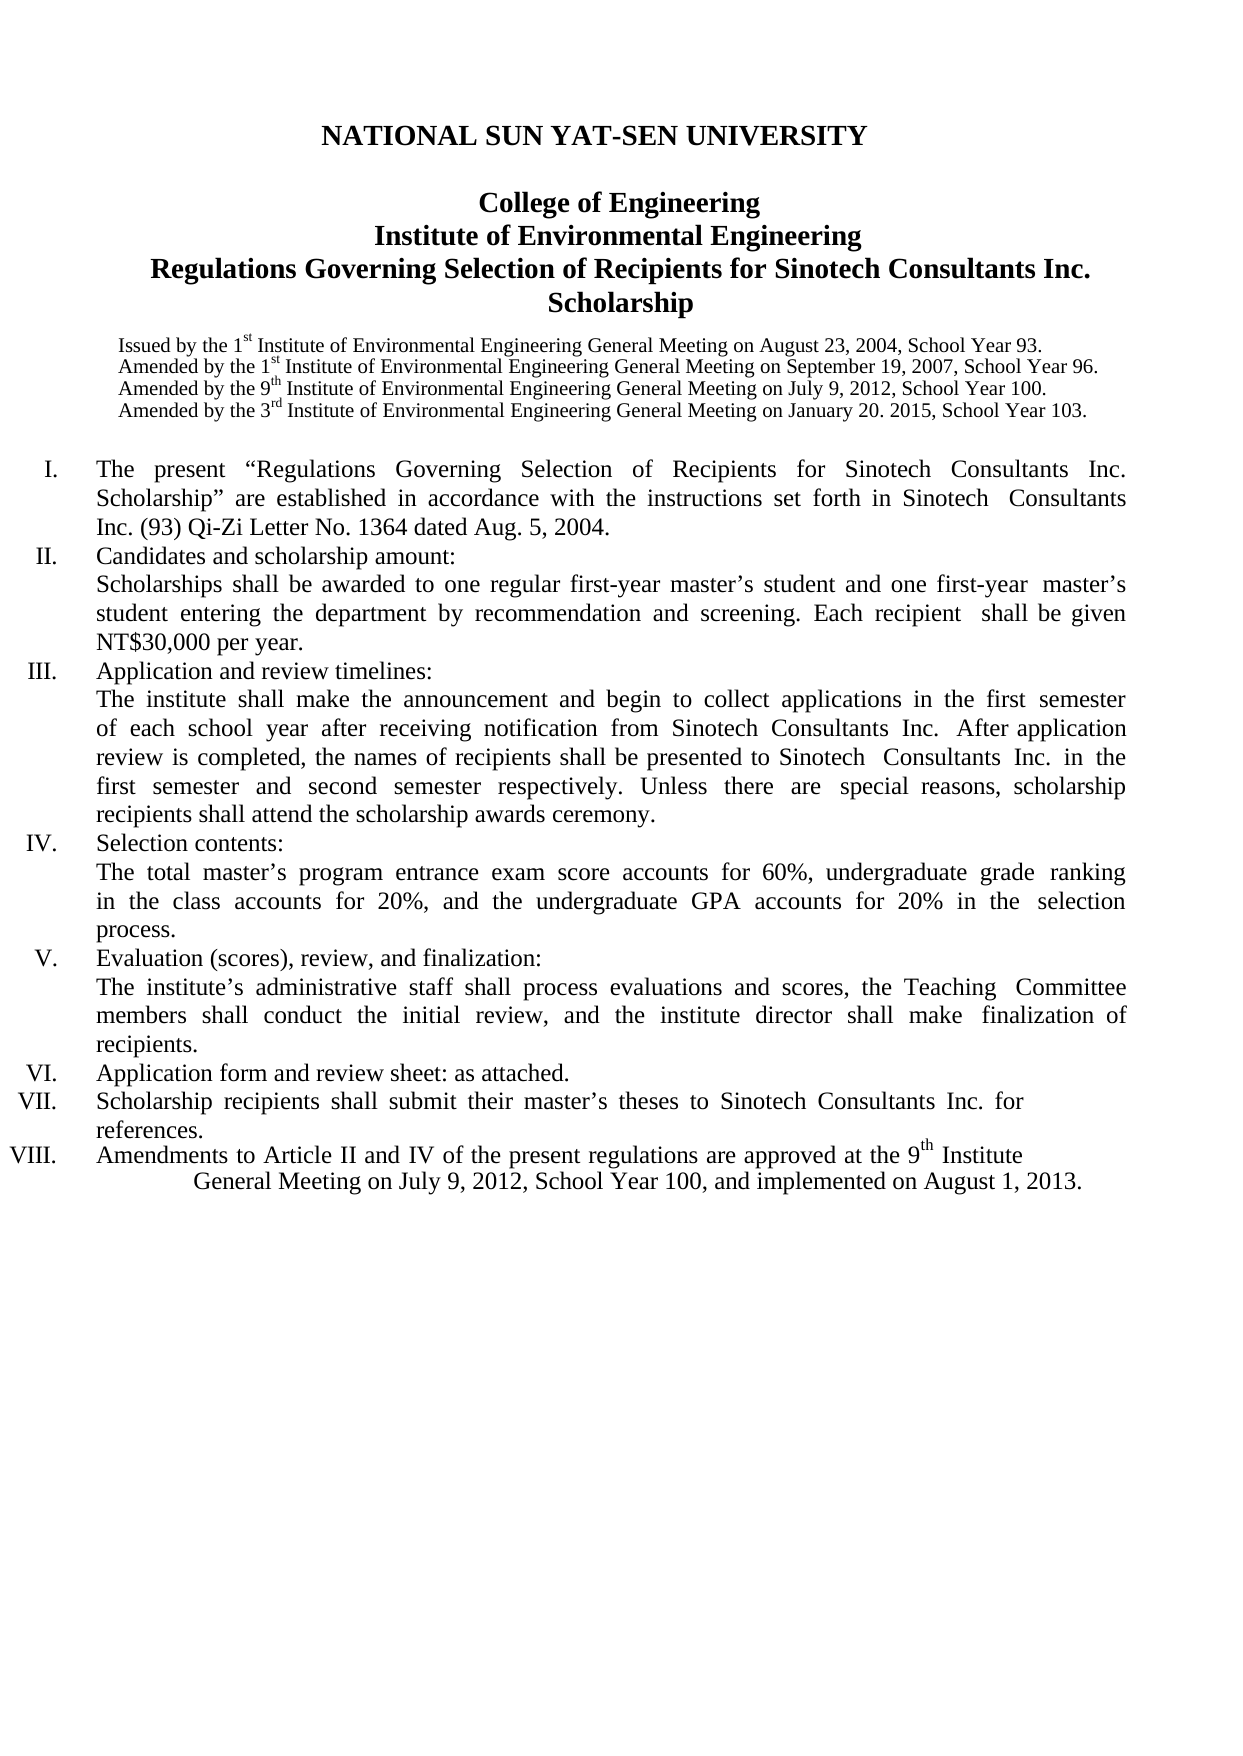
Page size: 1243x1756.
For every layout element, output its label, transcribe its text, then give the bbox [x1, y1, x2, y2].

text Amended by the 3rd Institute of Environmental Engineering General Meeting on January 20. 2015, School Year 103. [118, 400, 1138, 422]
list Application and review timelines: [27, 656, 1138, 684]
text Issued by the 1st Institute of Environmental Engineering General Meeting on August 23, 2004, School Year 93. Amended by the 1st Institute of Environmental Engineering General Meeting on September 19, 2007, School Year 96. Amended by the 9th Institute of Environmental Engineering General Meeting on July 9, 2012, School Year 100. [118, 335, 1112, 400]
list Scholarship recipients shall submit their master’s theses to Sinotech Consultants Inc. for references. [17, 1086, 1126, 1144]
text Regulations Governing Selection of Recipients for Sinotech Consultants Inc. [148, 252, 1093, 285]
list Selection contents: [26, 828, 1138, 857]
text The institute shall make the announcement and begin to collect applications in the first semester of each school year after receiving notification from Sinotech Consultants Inc. After application review is completed, the names of recipients shall be presented to Sinotech Consultants Inc. in the first semester and second semester respectively. Unless there are special reasons, scholarship recipients shall attend the scholarship awards ceremony. [96, 684, 1127, 828]
subtitle NATIONAL SUN YAT-SEN UNIVERSITY [96, 118, 1093, 151]
text Scholarship [148, 285, 1093, 319]
list Candidates and scholarship amount: [35, 541, 1138, 569]
text Scholarships shall be awarded to one regular first-year master’s student and one first-year master’s student entering the department by recommendation and screening. Each recipient shall be given NT$30,000 per year. [96, 569, 1127, 656]
list Evaluation (scores), review, and finalization: [34, 943, 1138, 972]
list The present “Regulations Governing Selection of Recipients for Sinotech Consultants Inc. Scholarship” are established in accordance with the instructions set forth in Sinotech Consultants Inc. (93) Qi-Zi Letter No. 1364 dated Aug. 5, 2004. [44, 454, 1127, 541]
text The total master’s program entrance exam score accounts for 60%, undergraduate grade ranking in the class accounts for 20%, and the undergraduate GPA accounts for 20% in the selection process. [96, 857, 1126, 943]
list Amendments to Article II and IV of the present regulations are approved at the 9th Institute [9, 1144, 1138, 1168]
text General Meeting on July 9, 2012, School Year 100, and implemented on August 1, 2013. [193, 1168, 1138, 1195]
list Application form and review sheet: as attached. [26, 1058, 1138, 1086]
text The institute’s administrative staff shall process evaluations and scores, the Teaching Committee members shall conduct the initial review, and the institute director shall make finalization of recipients. [96, 972, 1126, 1058]
text College of Engineering Institute of Environmental Engineering [374, 185, 865, 252]
